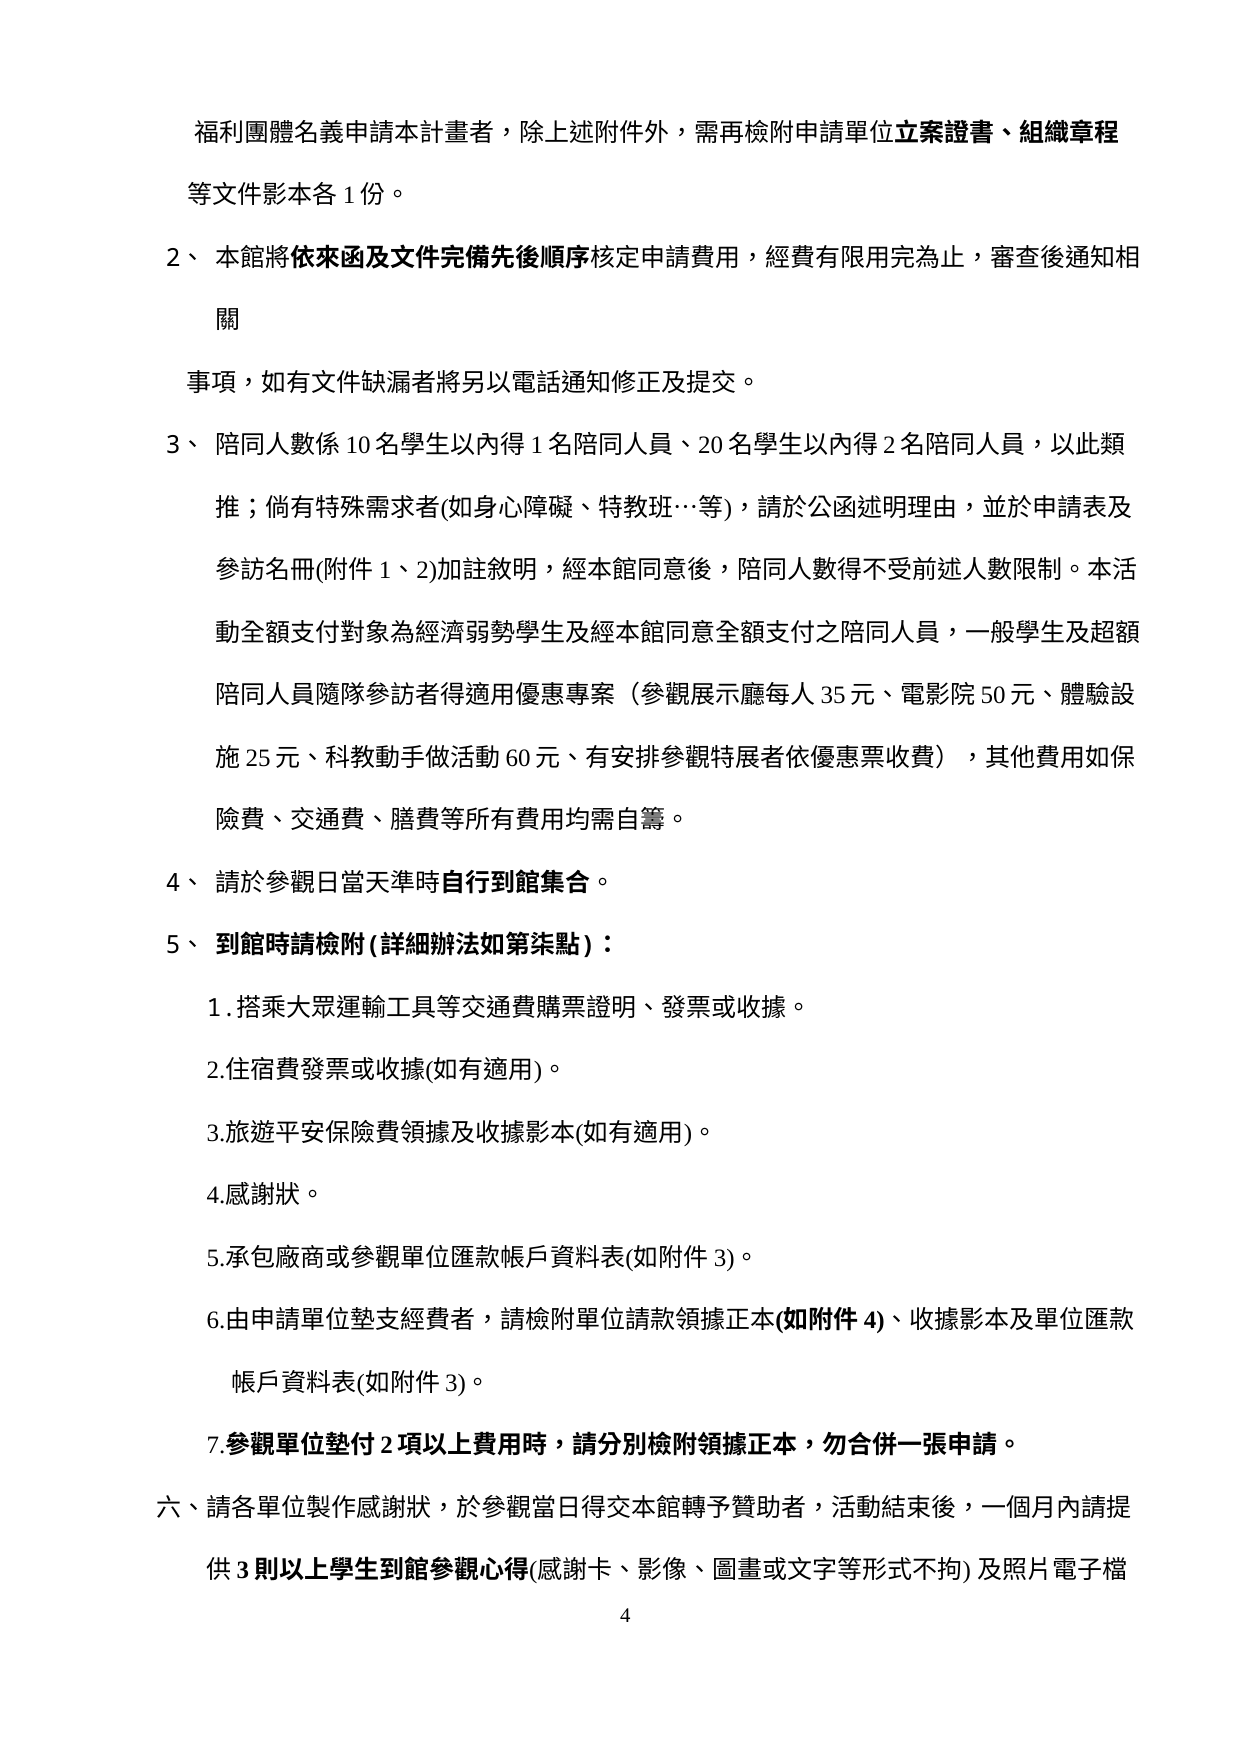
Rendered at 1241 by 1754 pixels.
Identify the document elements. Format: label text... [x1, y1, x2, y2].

list 陪同人數係10名學生以內得1名陪同人員、20名學生以內得2名陪同人員，以此類推；倘有特殊需求者(如身心障礙、特教班…等)，請於公函述明理由，並於申請表及參訪名冊(附件1、2)加註敘明，經本館同意後，陪同人數得不受前述人數限制。本活動全額支付對象為經濟弱勢學生及經本館同意全額支付之陪同人員，一般學生及超額陪同人員隨隊參訪者得適用優惠專案（參觀展示廳每人35元、電影院50元、體驗設施25元、科教動手做活動60元、有安排參觀特展者依優惠票收費），其他費用如保險費、交通費、膳費等所有費用均需自籌。 [165, 401, 1144, 839]
text 等文件影本各1份。 [106, 151, 1144, 214]
text 六、請各單位製作感謝狀，於參觀當日得交本館轉予贊助者，活動結束後，一個月內請提 [106, 1464, 1144, 1526]
text 2.住宿費發票或收據(如有適用)。 [206, 1026, 1144, 1089]
text 6.由申請單位墊支經費者，請檢附單位請款領據正本(如附件4)、收據影本及單位匯款帳戶資料表(如附件3)。 [206, 1276, 1144, 1401]
text 5.承包廠商或參觀單位匯款帳戶資料表(如附件3)。 [206, 1214, 1144, 1276]
text 1.搭乘大眾運輸工具等交通費購票證明、發票或收據。 [206, 964, 1144, 1026]
list 到館時請檢附(詳細辦法如第柒點)： [165, 901, 1144, 964]
text 供3則以上學生到館參觀心得(感謝卡、影像、圖畫或文字等形式不拘) 及照片電子檔 [106, 1526, 1144, 1589]
text 7.參觀單位墊付2項以上費用時，請分別檢附領據正本，勿合併一張申請。 [206, 1401, 1144, 1464]
list 本館將依來函及文件完備先後順序核定申請費用，經費有限用完為止，審查後通知相關 [165, 214, 1144, 339]
text 4.感謝狀。 [206, 1151, 1144, 1214]
text 3.旅遊平安保險費領據及收據影本(如有適用)。 [206, 1089, 1144, 1151]
text 事項，如有文件缺漏者將另以電話通知修正及提交。 [186, 339, 1144, 401]
list 請於參觀日當天準時自行到館集合。 [165, 839, 1144, 901]
text 福利團體名義申請本計畫者，除上述附件外，需再檢附申請單位立案證書、組織章程 [106, 89, 1144, 151]
